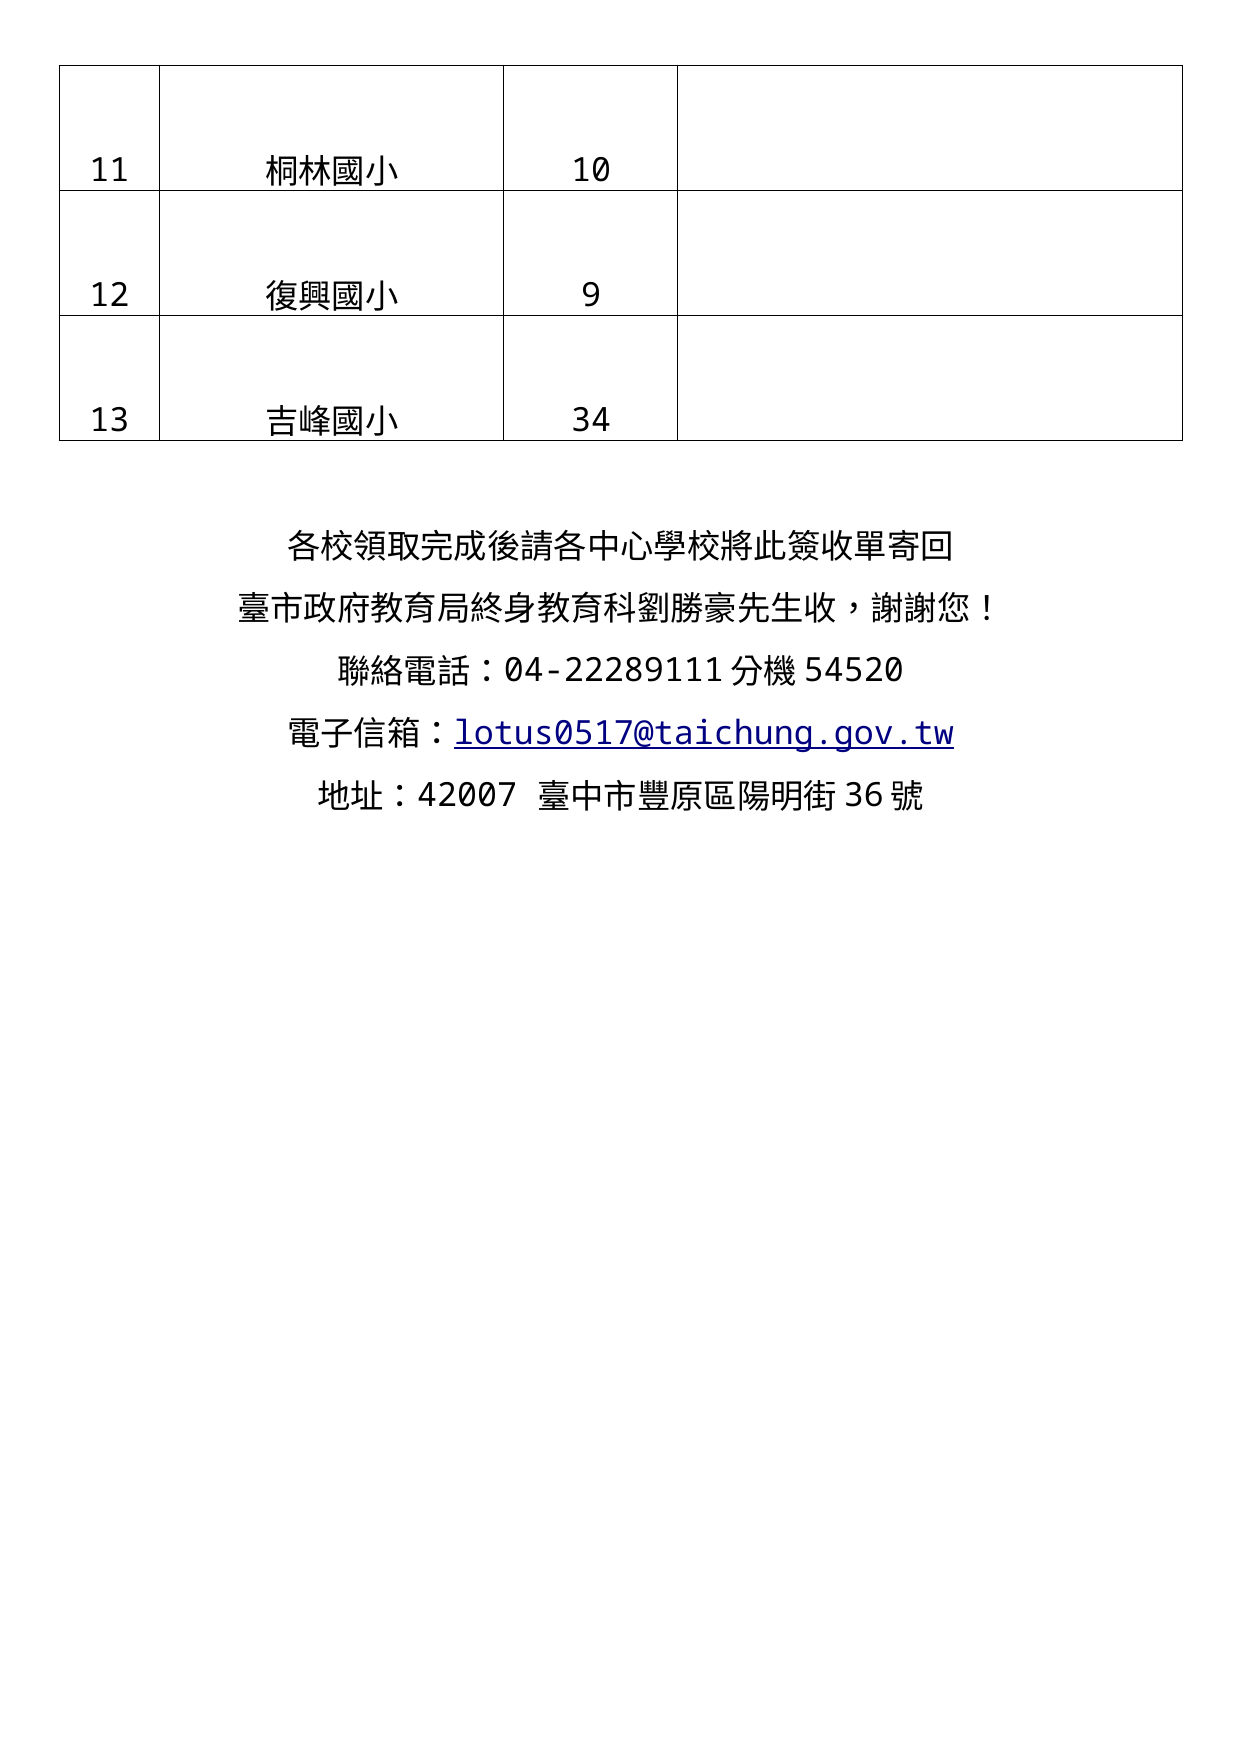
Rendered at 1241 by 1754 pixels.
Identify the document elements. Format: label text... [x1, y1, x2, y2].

text 臺市政府教育局終身教育科劉勝豪先生收，謝謝您！ [59, 564, 1181, 627]
table_cell 11 [60, 66, 159, 189]
text 聯絡電話：04-22289111分機54520 [59, 627, 1181, 689]
table_cell 桐林國小 [160, 66, 503, 189]
table_cell 復興國小 [160, 191, 503, 314]
table_cell 吉峰國小 [160, 316, 503, 439]
table_cell [678, 316, 1182, 439]
text 地址：42007 臺中市豐原區陽明街36號 [59, 752, 1181, 814]
table_cell [678, 66, 1182, 189]
table_cell 34 [504, 316, 677, 439]
table_cell 9 [504, 191, 677, 314]
text 各校領取完成後請各中心學校將此簽收單寄回 [59, 502, 1181, 564]
table_cell [678, 191, 1182, 314]
table_cell 13 [60, 316, 159, 439]
table_cell 10 [504, 66, 677, 189]
table_cell 12 [60, 191, 159, 314]
text 電子信箱：lotus0517@taichung.gov.tw [59, 689, 1181, 752]
